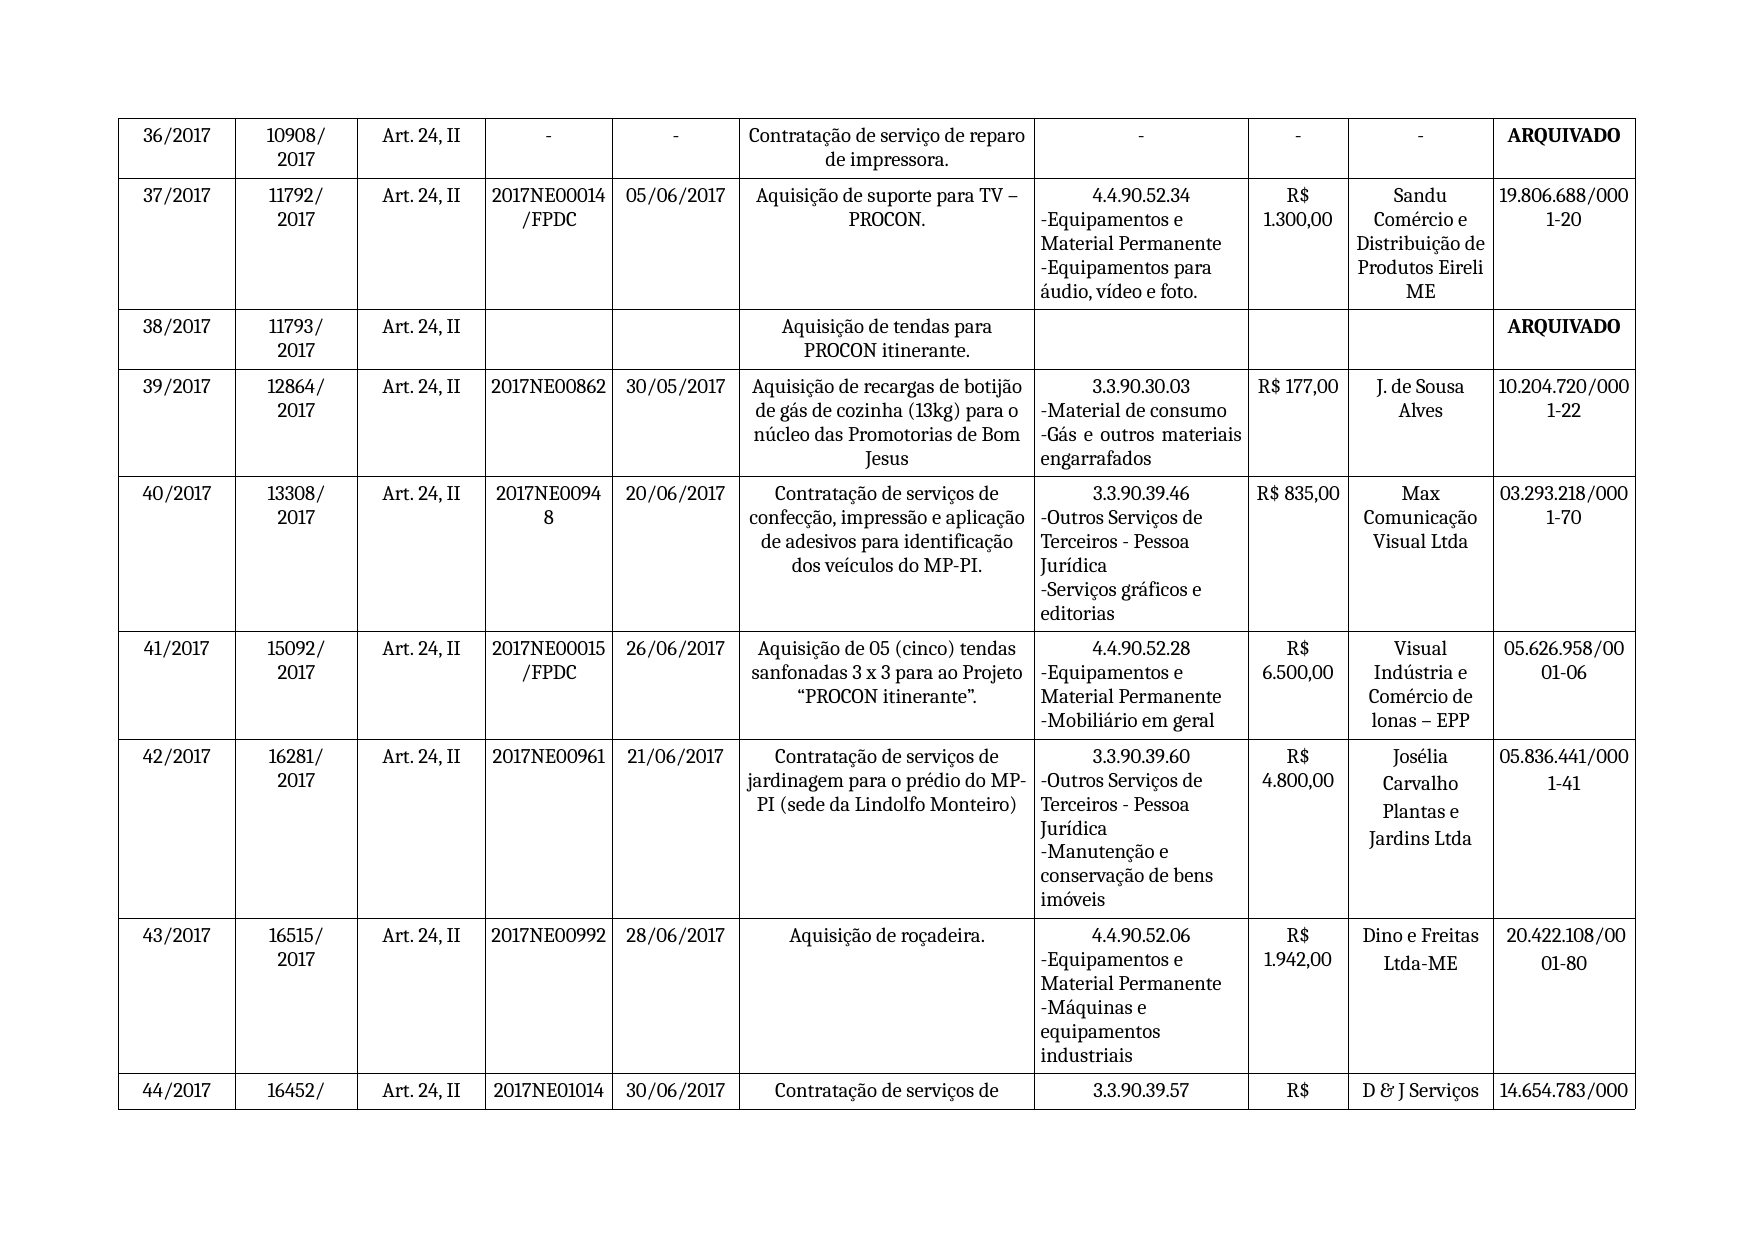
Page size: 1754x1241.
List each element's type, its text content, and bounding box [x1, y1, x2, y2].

table_cell 28/06/2017 [613, 919, 739, 1073]
table_cell - [1349, 119, 1493, 178]
table_cell 26/06/2017 [613, 632, 739, 738]
table_cell ARQUIVADO [1494, 310, 1635, 368]
table_cell 19.806.688/0001-20 [1494, 179, 1635, 309]
table_cell [1349, 310, 1493, 368]
table_cell Sandu Comércio e Distribuição de Produtos Eireli ME [1349, 179, 1493, 309]
table_cell Visual Indústria e Comércio de lonas – EPP [1349, 632, 1493, 738]
table_cell 16515/ 2017 [236, 919, 357, 1073]
table_cell R$ 1.942,00 [1249, 919, 1348, 1073]
table_cell 13308/ 2017 [236, 477, 357, 631]
table_cell Aquisição de tendas para PROCON itinerante. [740, 310, 1034, 368]
table_cell Dino e Freitas Ltda-ME [1349, 919, 1493, 1073]
table_cell 43/2017 [119, 919, 235, 1073]
table_cell 12864/ 2017 [236, 370, 357, 476]
table_cell 05.626.958/0001-06 [1494, 632, 1635, 738]
table_cell Art. 24, II [358, 1074, 485, 1109]
table_cell 4.4.90.52.06 -Equipamentos e Material Permanente -Máquinas e equipamentos industriais [1035, 919, 1248, 1073]
table_cell 3.3.90.39.46 -Outros Serviços de Terceiros - Pessoa Jurídica -Serviços gráficos e editorias [1035, 477, 1248, 631]
table_cell Art. 24, II [358, 310, 485, 368]
table_cell Contratação de serviço de reparo de impressora. [740, 119, 1034, 178]
table_cell J. de Sousa Alves [1349, 370, 1493, 476]
table_cell Aquisição de 05 (cinco) tendas sanfonadas 3 x 3 para ao Projeto “PROCON itinerante”. [740, 632, 1034, 738]
table_cell 16452/ [236, 1074, 357, 1109]
table_cell 03.293.218/0001-70 [1494, 477, 1635, 631]
table_cell 4.4.90.52.34 -Equipamentos e Material Permanente -Equipamentos para áudio, vídeo e foto. [1035, 179, 1248, 309]
table_cell Aquisição de recargas de botijão de gás de cozinha (13kg) para o núcleo das Promotorias de Bom Jesus [740, 370, 1034, 476]
table_cell 30/06/2017 [613, 1074, 739, 1109]
table_cell - [1035, 119, 1248, 178]
table_cell 15092/ 2017 [236, 632, 357, 738]
table_cell [1035, 310, 1248, 368]
table_cell 10908/ 2017 [236, 119, 357, 178]
table_cell 2017NE00948 [486, 477, 612, 631]
table_cell Aquisição de roçadeira. [740, 919, 1034, 1073]
table_cell R$ 177,00 [1249, 370, 1348, 476]
table_cell Art. 24, II [358, 179, 485, 309]
table_cell 3.3.90.30.03 -Material de consumo -Gás e outros materiais engarrafados [1035, 370, 1248, 476]
table_cell 16281/ 2017 [236, 740, 357, 918]
table_cell 20.422.108/0001-80 [1494, 919, 1635, 1073]
table_cell Contratação de serviços de jardinagem para o prédio do MP-PI (sede da Lindolfo Monteiro) [740, 740, 1034, 918]
table_cell Art. 24, II [358, 632, 485, 738]
table_cell 2017NE00862 [486, 370, 612, 476]
table_cell 2017NE00015/FPDC [486, 632, 612, 738]
table_cell 11793/ 2017 [236, 310, 357, 368]
table_cell Art. 24, II [358, 740, 485, 918]
table_cell 37/2017 [119, 179, 235, 309]
table_cell 11792/ 2017 [236, 179, 357, 309]
table_cell Josélia Carvalho Plantas e Jardins Ltda [1349, 740, 1493, 918]
table_cell 40/2017 [119, 477, 235, 631]
table_cell Art. 24, II [358, 477, 485, 631]
table_cell - [613, 119, 739, 178]
table_cell - [1249, 119, 1348, 178]
table_cell 4.4.90.52.28 -Equipamentos e Material Permanente -Mobiliário em geral [1035, 632, 1248, 738]
table_cell - [486, 119, 612, 178]
table_cell ARQUIVADO [1494, 119, 1635, 178]
table_cell 20/06/2017 [613, 477, 739, 631]
table_cell 21/06/2017 [613, 740, 739, 918]
table_cell 2017NE00992 [486, 919, 612, 1073]
table_cell 05/06/2017 [613, 179, 739, 309]
table_cell 30/05/2017 [613, 370, 739, 476]
table_cell Contratação de serviços de [740, 1074, 1034, 1109]
table_cell Contratação de serviços de confecção, impressão e aplicação de adesivos para identificação dos veículos do MP-PI. [740, 477, 1034, 631]
table_cell R$ [1249, 1074, 1348, 1109]
table_cell 3.3.90.39.60 -Outros Serviços de Terceiros - Pessoa Jurídica -Manutenção e conservação de bens imóveis [1035, 740, 1248, 918]
table_cell Art. 24, II [358, 370, 485, 476]
table_cell Max Comunicação Visual Ltda [1349, 477, 1493, 631]
table_cell Art. 24, II [358, 919, 485, 1073]
table_cell 10.204.720/0001-22 [1494, 370, 1635, 476]
table_cell 05.836.441/0001-41 [1494, 740, 1635, 918]
table_cell 2017NE01014 [486, 1074, 612, 1109]
table_cell 14.654.783/000 [1494, 1074, 1635, 1109]
table_cell Art. 24, II [358, 119, 485, 178]
table_cell 39/2017 [119, 370, 235, 476]
table_cell R$ 4.800,00 [1249, 740, 1348, 918]
table_cell 42/2017 [119, 740, 235, 918]
table_cell 2017NE00961 [486, 740, 612, 918]
table_cell R$ 6.500,00 [1249, 632, 1348, 738]
table_cell 2017NE00014/FPDC [486, 179, 612, 309]
table_cell [1249, 310, 1348, 368]
table_cell [486, 310, 612, 368]
table_cell 44/2017 [119, 1074, 235, 1109]
table_cell R$ 835,00 [1249, 477, 1348, 631]
table_cell [613, 310, 739, 368]
table_cell D & J Serviços [1349, 1074, 1493, 1109]
table_cell 38/2017 [119, 310, 235, 368]
table_cell Aquisição de suporte para TV – PROCON. [740, 179, 1034, 309]
table_cell 41/2017 [119, 632, 235, 738]
table_cell 3.3.90.39.57 [1035, 1074, 1248, 1109]
table_cell 36/2017 [119, 119, 235, 178]
table_cell R$ 1.300,00 [1249, 179, 1348, 309]
